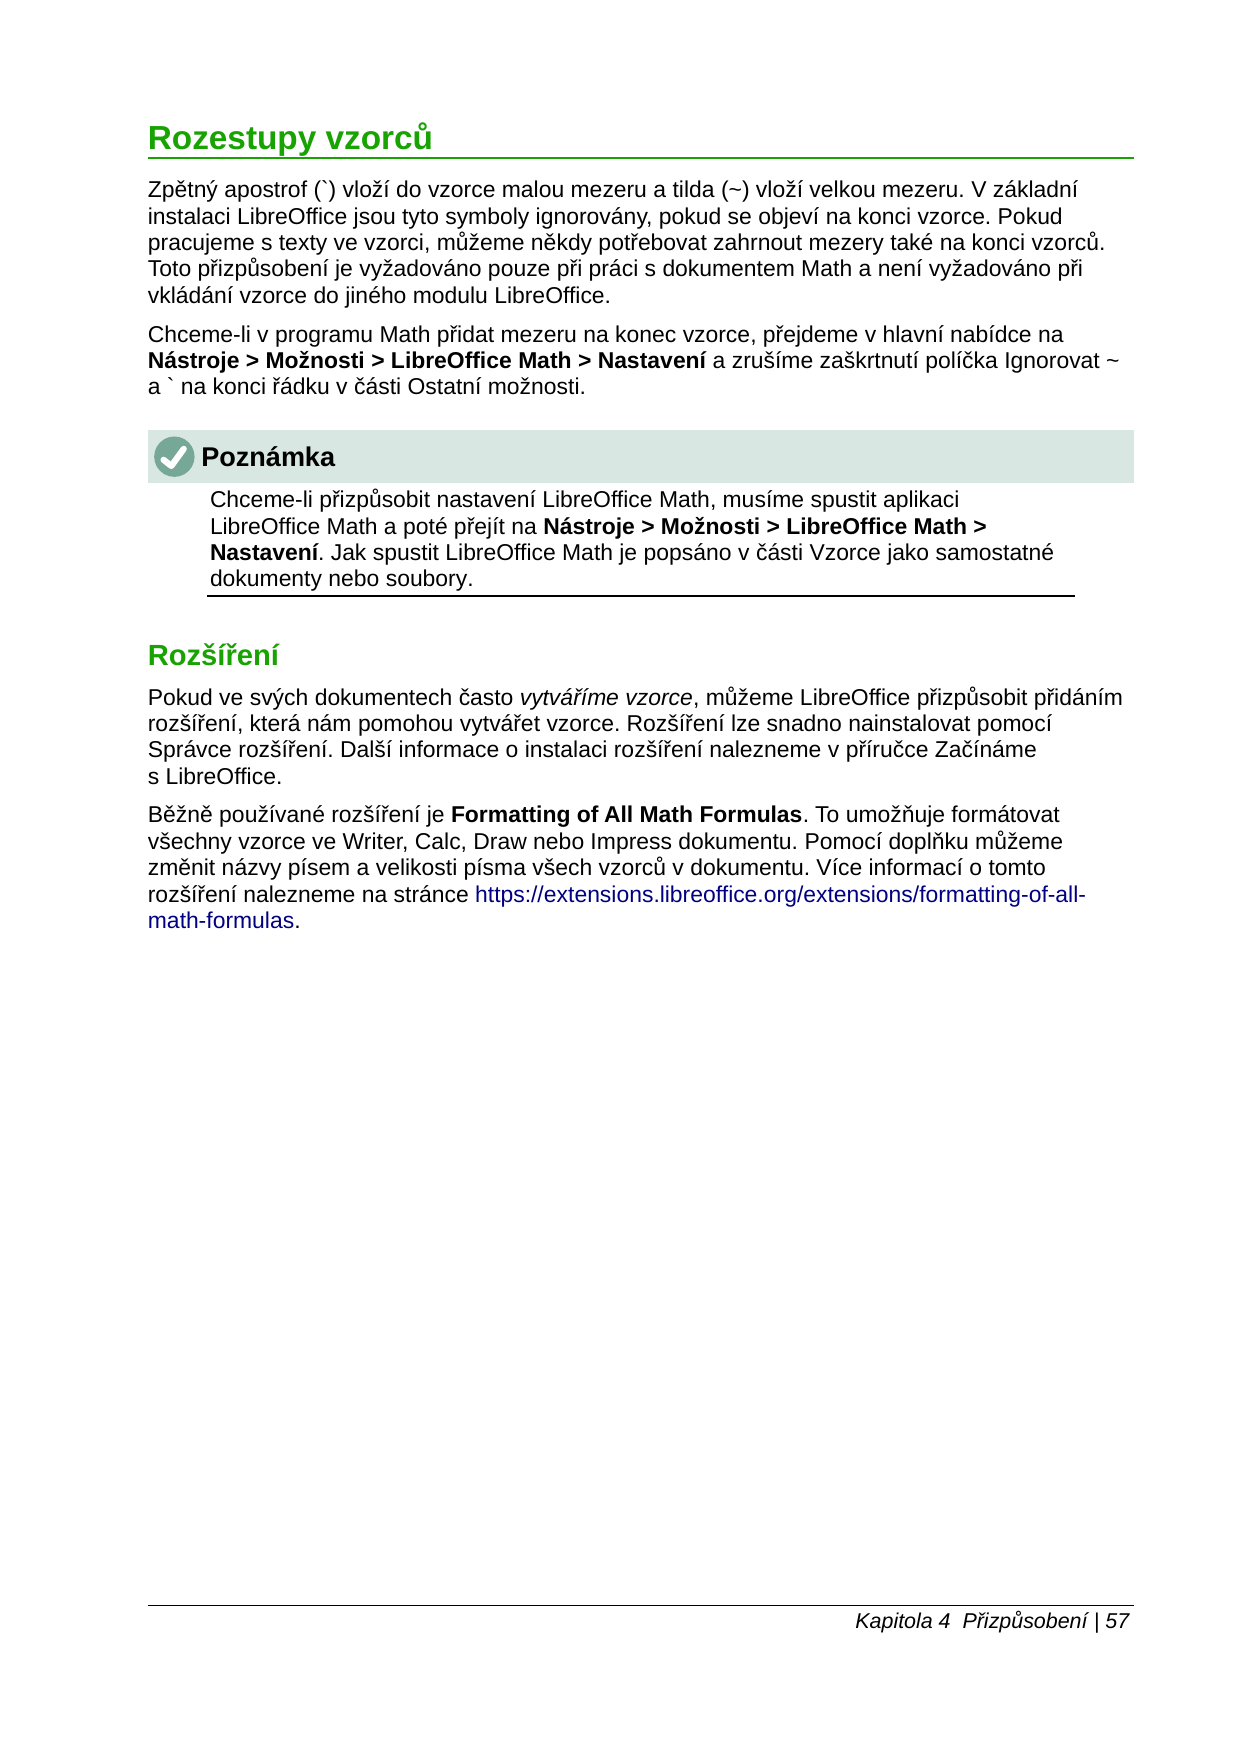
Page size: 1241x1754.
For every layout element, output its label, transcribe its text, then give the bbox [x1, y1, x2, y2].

subtitle Rozestupy vzorců [148, 118, 1134, 157]
text Chceme-li přizpůsobit nastavení LibreOffice Math, musíme spustit aplikaci LibreOffice Math a poté přejít na Nástroje > Možnosti > LibreOffice Math > Nastavení. Jak spustit LibreOffice Math je popsáno v části Vzorce jako samostatné dokumenty nebo soubory. [207, 483, 1075, 595]
text Zpětný apostrof (`) vloží do vzorce malou mezeru a tilda (~) vloží velkou mezeru. V základní instalaci LibreOffice jsou tyto symboly ignorovány, pokud se objeví na konci vzorce. Pokud pracujeme s texty ve vzorci, můžeme někdy potřebovat zahrnout mezery také na konci vzorců. Toto přizpůsobení je vyžadováno pouze při práci s dokumentem Math a není vyžadováno při vkládání vzorce do jiného modulu LibreOffice. [148, 176, 1134, 308]
subtitle Rozšíření [148, 638, 1134, 672]
text Pokud ve svých dokumentech často vytváříme vzorce, můžeme LibreOffice přizpůsobit přidáním rozšíření, která nám pomohou vytvářet vzorce. Rozšíření lze snadno nainstalovat pomocí Správce rozšíření. Další informace o instalaci rozšíření nalezneme v příručce Začínáme s LibreOffice. [148, 683, 1134, 789]
text Chceme-li v programu Math přidat mezeru na konec vzorce, přejdeme v hlavní nabídce na Nástroje > Možnosti > LibreOffice Math > Nastavení a zrušíme zaškrtnutí políčka Ignorovat ~ a ` na konci řádku v části Ostatní možnosti. [148, 321, 1134, 400]
text Běžně používané rozšíření je Formatting of All Math Formulas. To umožňuje formátovat všechny vzorce ve Writer, Calc, Draw nebo Impress dokumentu. Pomocí doplňku můžeme změnit názvy písem a velikosti písma všech vzorců v dokumentu. Více informací o tomto rozšíření nalezneme na stránce https://extensions.libreoffice.org/extensions/formatting-of-all-math-formulas. [148, 801, 1134, 933]
subtitle Poznámka [148, 430, 1134, 483]
